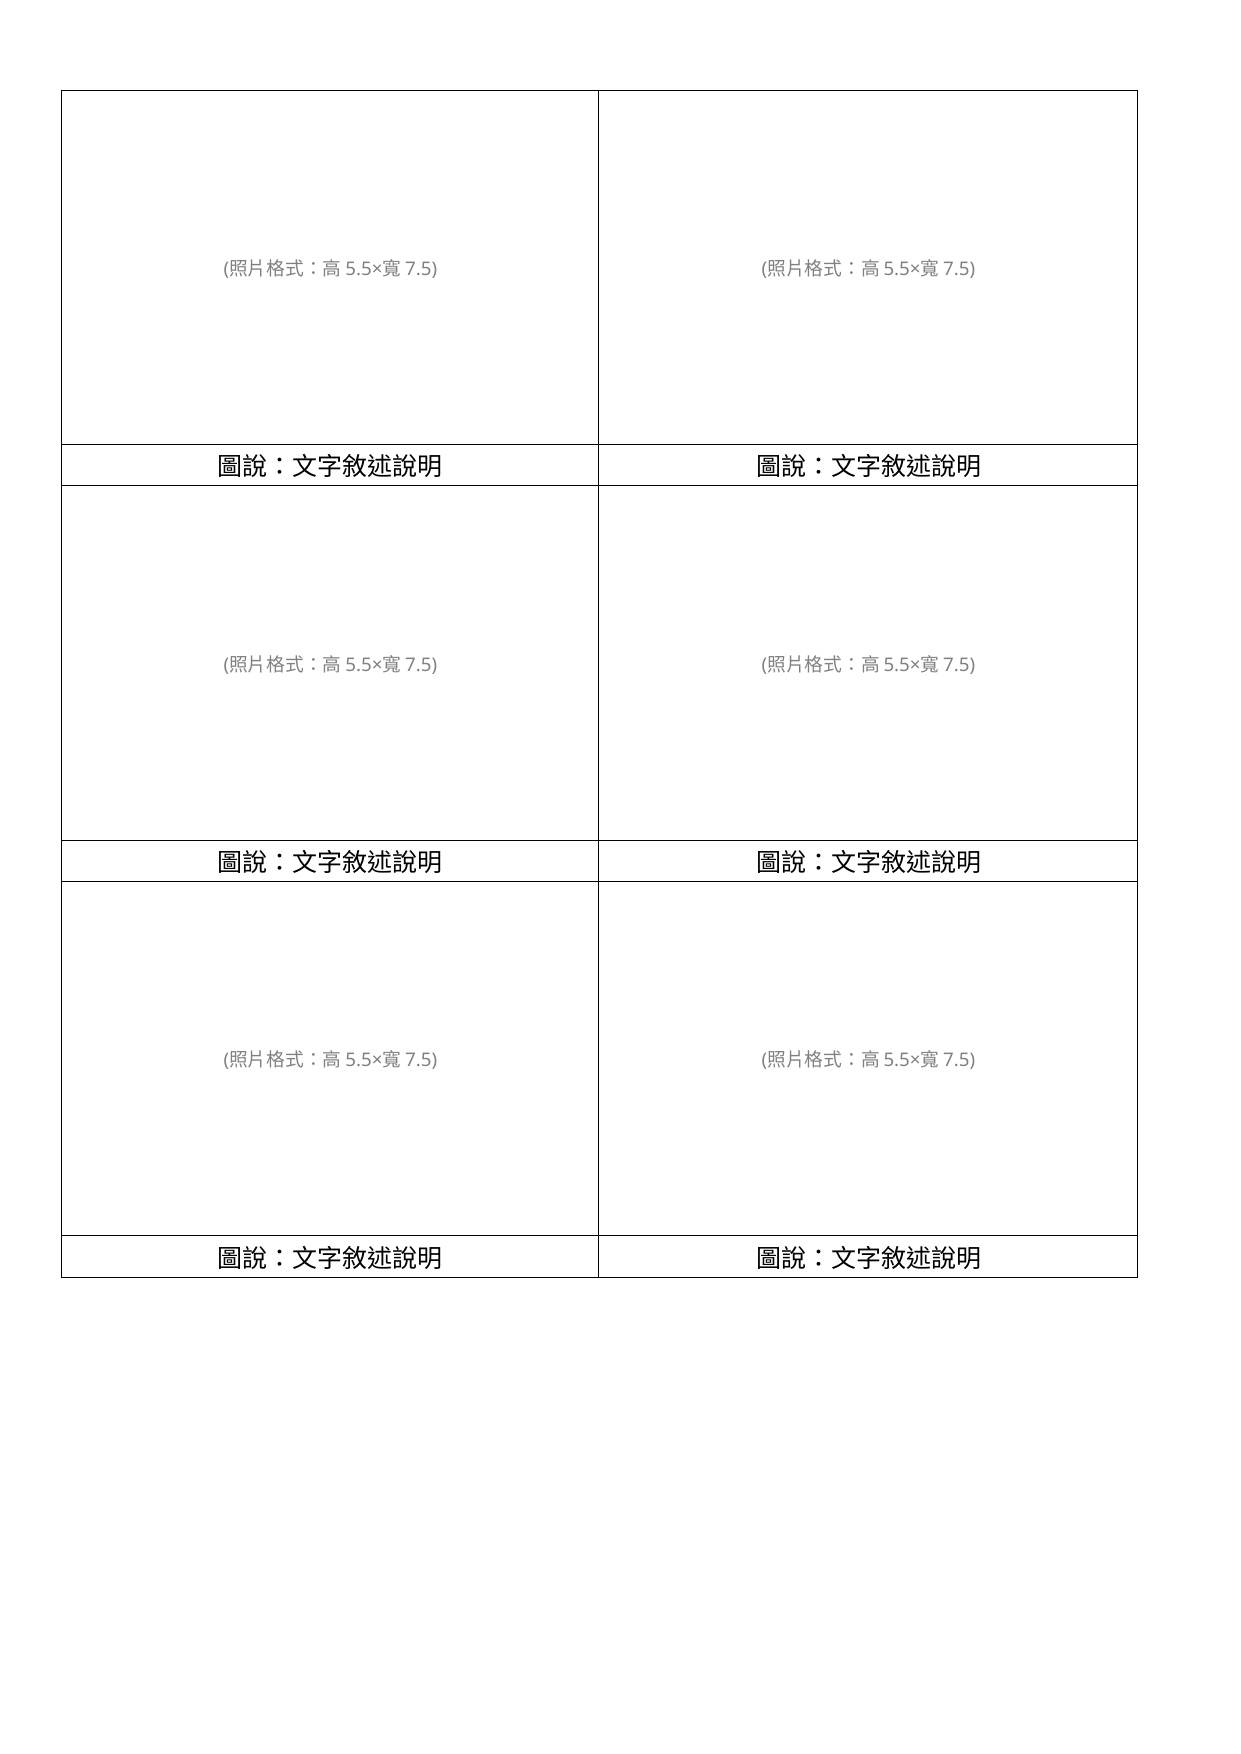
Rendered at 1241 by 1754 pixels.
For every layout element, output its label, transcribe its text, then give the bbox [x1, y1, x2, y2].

table_cell 圖說：文字敘述說明 [62, 1236, 598, 1277]
table_cell (照片格式：高5.5×寬7.5) [599, 486, 1137, 839]
table_cell 圖說：文字敘述說明 [599, 841, 1137, 881]
table_cell 圖說：文字敘述說明 [599, 445, 1137, 485]
table_cell (照片格式：高5.5×寬7.5) [599, 882, 1137, 1235]
table_cell 圖說：文字敘述說明 [62, 445, 598, 485]
table_cell (照片格式：高5.5×寬7.5) [62, 882, 598, 1235]
table_cell 圖說：文字敘述說明 [62, 841, 598, 881]
table_cell (照片格式：高5.5×寬7.5) [62, 486, 598, 839]
table_cell (照片格式：高5.5×寬7.5) [62, 91, 598, 444]
table_cell (照片格式：高5.5×寬7.5) [599, 91, 1137, 444]
table_cell 圖說：文字敘述說明 [599, 1236, 1137, 1277]
